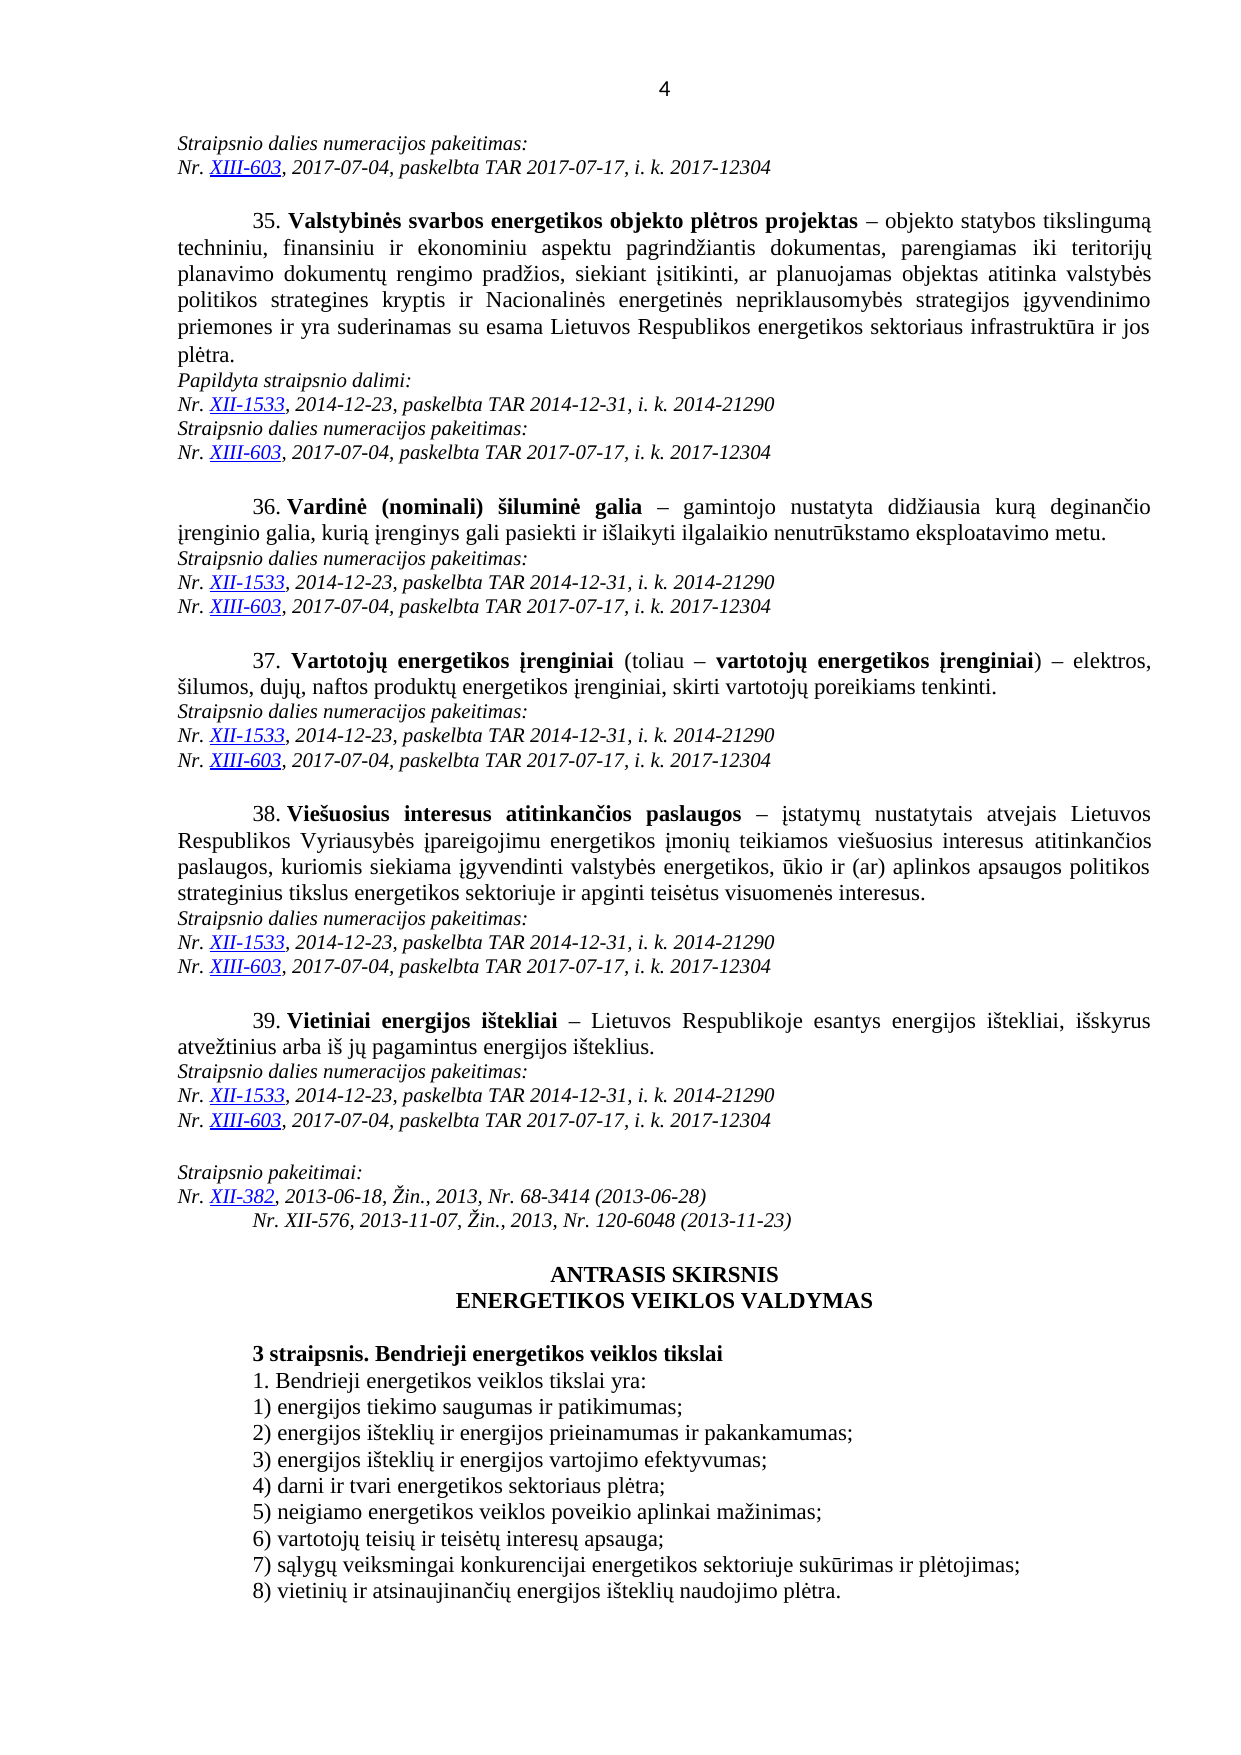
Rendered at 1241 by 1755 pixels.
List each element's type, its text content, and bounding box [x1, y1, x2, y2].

text Nr. XII-576, 2013-11-07, Žin., 2013, Nr. 120-6048 (2013-11-23) [177, 1208, 1152, 1232]
text 7) sąlygų veiksmingai konkurencijai energetikos sektoriuje sukūrimas ir plėtojimas; [177, 1551, 1152, 1577]
text ENERGETIKOS VEIKLOS VALDYMAS [177, 1288, 1152, 1314]
text Nr. XIII-603, 2017-07-04, paskelbta TAR 2017-07-17, i. k. 2017-12304 [177, 594, 1152, 618]
text 1. Bendrieji energetikos veiklos tikslai yra: [177, 1367, 1152, 1393]
text Nr. XII-1533, 2014-12-23, paskelbta TAR 2014-12-31, i. k. 2014-21290 [177, 392, 1152, 416]
text 1) energijos tiekimo saugumas ir patikimumas; [177, 1393, 1152, 1419]
text 38. Viešuosius interesus atitinkančios paslaugos – įstatymų nustatytais atvejais Lietuvos Respublikos Vyriausybės įpareigojimu energetikos įmonių teikiamos viešuosius interesus atitinkančios paslaugos, kuriomis siekiama įgyvendinti valstybės energetikos, ūkio ir (ar) aplinkos apsaugos politikos strateginius tikslus energetikos sektoriuje ir apginti teisėtus visuomenės interesus. [177, 800, 1152, 906]
text 3 straipsnis. Bendrieji energetikos veiklos tikslai [177, 1340, 1152, 1367]
text 37. Vartotojų energetikos įrenginiai (toliau – vartotojų energetikos įrenginiai) – elektros, šilumos, dujų, naftos produktų energetikos įrenginiai, skirti vartotojų poreikiams tenkinti. [177, 647, 1152, 699]
text Nr. XII-382, 2013-06-18, Žin., 2013, Nr. 68-3414 (2013-06-28) [177, 1184, 1152, 1208]
text Nr. XII-1533, 2014-12-23, paskelbta TAR 2014-12-31, i. k. 2014-21290 [177, 570, 1152, 594]
text 6) vartotojų teisių ir teisėtų interesų apsauga; [177, 1525, 1152, 1551]
text Straipsnio dalies numeracijos pakeitimas: [177, 416, 1152, 440]
text Straipsnio dalies numeracijos pakeitimas: [177, 906, 1152, 930]
text Nr. XIII-603, 2017-07-04, paskelbta TAR 2017-07-17, i. k. 2017-12304 [177, 440, 1152, 464]
text Straipsnio dalies numeracijos pakeitimas: [177, 699, 1152, 723]
subtitle ANTRASIS SKIRSNIS [177, 1261, 1152, 1288]
text Nr. XIII-603, 2017-07-04, paskelbta TAR 2017-07-17, i. k. 2017-12304 [177, 155, 1152, 179]
text Nr. XII-1533, 2014-12-23, paskelbta TAR 2014-12-31, i. k. 2014-21290 [177, 930, 1152, 954]
text 8) vietinių ir atsinaujinančių energijos išteklių naudojimo plėtra. [177, 1577, 1152, 1604]
text Straipsnio dalies numeracijos pakeitimas: [177, 131, 1152, 155]
text 36. Vardinė (nominali) šiluminė galia – gamintojo nustatyta didžiausia kurą deginančio įrenginio galia, kurią įrenginys gali pasiekti ir išlaikyti ilgalaikio nenutrūkstamo eksploatavimo metu. [177, 493, 1152, 546]
text 3) energijos išteklių ir energijos vartojimo efektyvumas; [177, 1446, 1152, 1472]
text Nr. XIII-603, 2017-07-04, paskelbta TAR 2017-07-17, i. k. 2017-12304 [177, 1107, 1152, 1132]
text Straipsnio pakeitimai: [177, 1160, 1152, 1184]
text Straipsnio dalies numeracijos pakeitimas: [177, 1059, 1152, 1083]
text 2) energijos išteklių ir energijos prieinamumas ir pakankamumas; [177, 1419, 1152, 1446]
text Straipsnio dalies numeracijos pakeitimas: [177, 546, 1152, 570]
text Papildyta straipsnio dalimi: [177, 368, 1152, 392]
text Nr. XIII-603, 2017-07-04, paskelbta TAR 2017-07-17, i. k. 2017-12304 [177, 954, 1152, 978]
text 5) neigiamo energetikos veiklos poveikio aplinkai mažinimas; [177, 1498, 1152, 1525]
text Nr. XIII-603, 2017-07-04, paskelbta TAR 2017-07-17, i. k. 2017-12304 [177, 747, 1152, 772]
text 39. Vietiniai energijos ištekliai – Lietuvos Respublikoje esantys energijos ištekliai, išskyrus atvežtinius arba iš jų pagamintus energijos išteklius. [177, 1007, 1152, 1059]
text 4) darni ir tvari energetikos sektoriaus plėtra; [177, 1472, 1152, 1498]
text Nr. XII-1533, 2014-12-23, paskelbta TAR 2014-12-31, i. k. 2014-21290 [177, 1083, 1152, 1107]
text 35. Valstybinės svarbos energetikos objekto plėtros projektas – objekto statybos tikslingumą techniniu, finansiniu ir ekonominiu aspektu pagrindžiantis dokumentas, parengiamas iki teritorijų planavimo dokumentų rengimo pradžios, siekiant įsitikinti, ar planuojamas objektas atitinka valstybės politikos strategines kryptis ir Nacionalinės energetinės nepriklausomybės strategijos įgyvendinimo priemones ir yra suderinamas su esama Lietuvos Respublikos energetikos sektoriaus infrastruktūra ir jos plėtra. [177, 207, 1152, 368]
text Nr. XII-1533, 2014-12-23, paskelbta TAR 2014-12-31, i. k. 2014-21290 [177, 723, 1152, 747]
